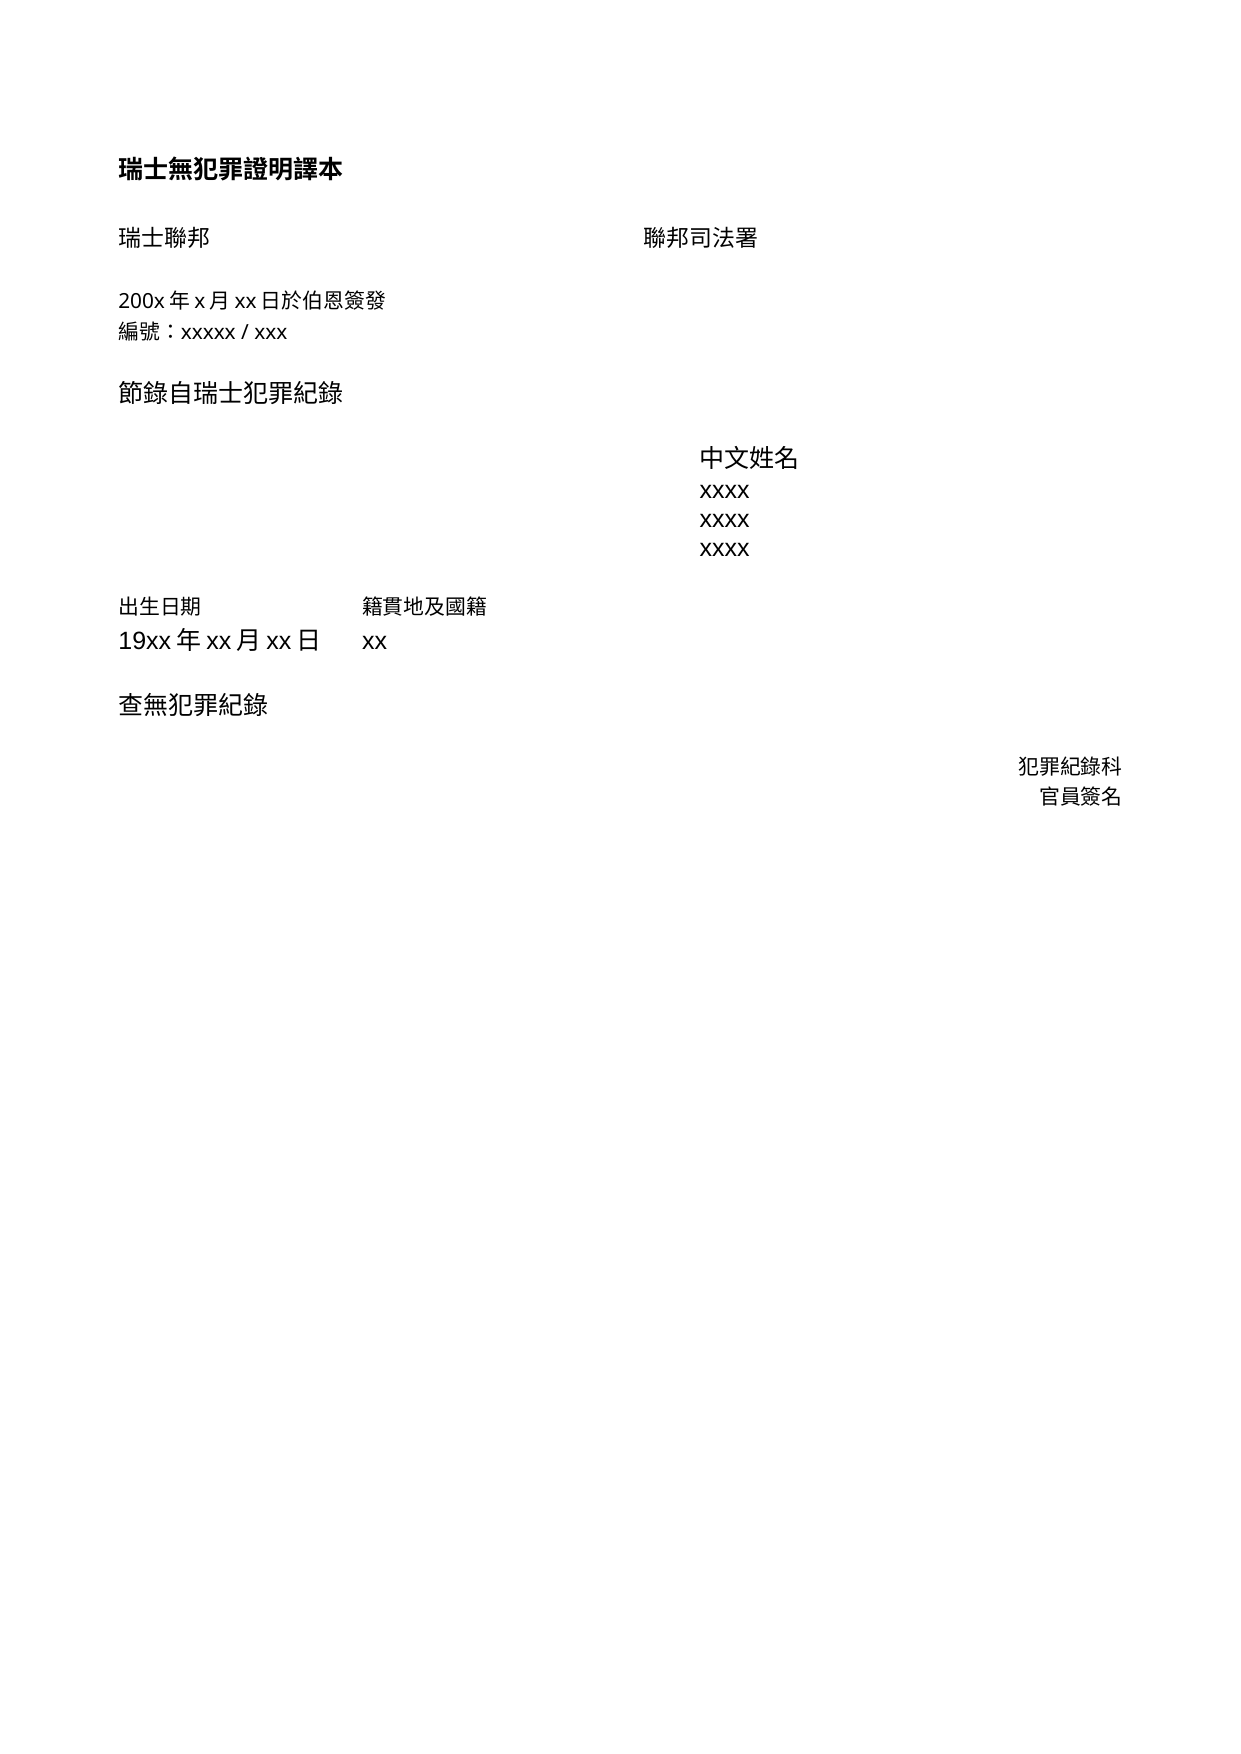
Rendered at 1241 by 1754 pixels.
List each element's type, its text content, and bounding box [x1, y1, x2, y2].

text xxxx [118, 533, 1122, 561]
text 查無犯罪紀錄 [118, 685, 1122, 722]
text 19xx年xx月xx日 xx [118, 620, 1122, 657]
text 犯罪紀錄科 [118, 750, 1122, 781]
text 官員簽名 [118, 781, 1122, 811]
text 中文姓名 [118, 439, 1122, 475]
text 瑞士無犯罪證明譯本 [118, 150, 1122, 186]
text 瑞士聯邦 聯邦司法署 [118, 220, 1122, 253]
text xxxx [118, 504, 1122, 533]
text 200x年x月xx日於伯恩簽發 [118, 285, 1122, 315]
text 編號：xxxxx / xxx [118, 315, 1122, 345]
text xxxx [118, 475, 1122, 504]
text 出生日期 籍貫地及國籍 [118, 590, 1122, 620]
text 節錄自瑞士犯罪紀錄 [118, 374, 1122, 410]
